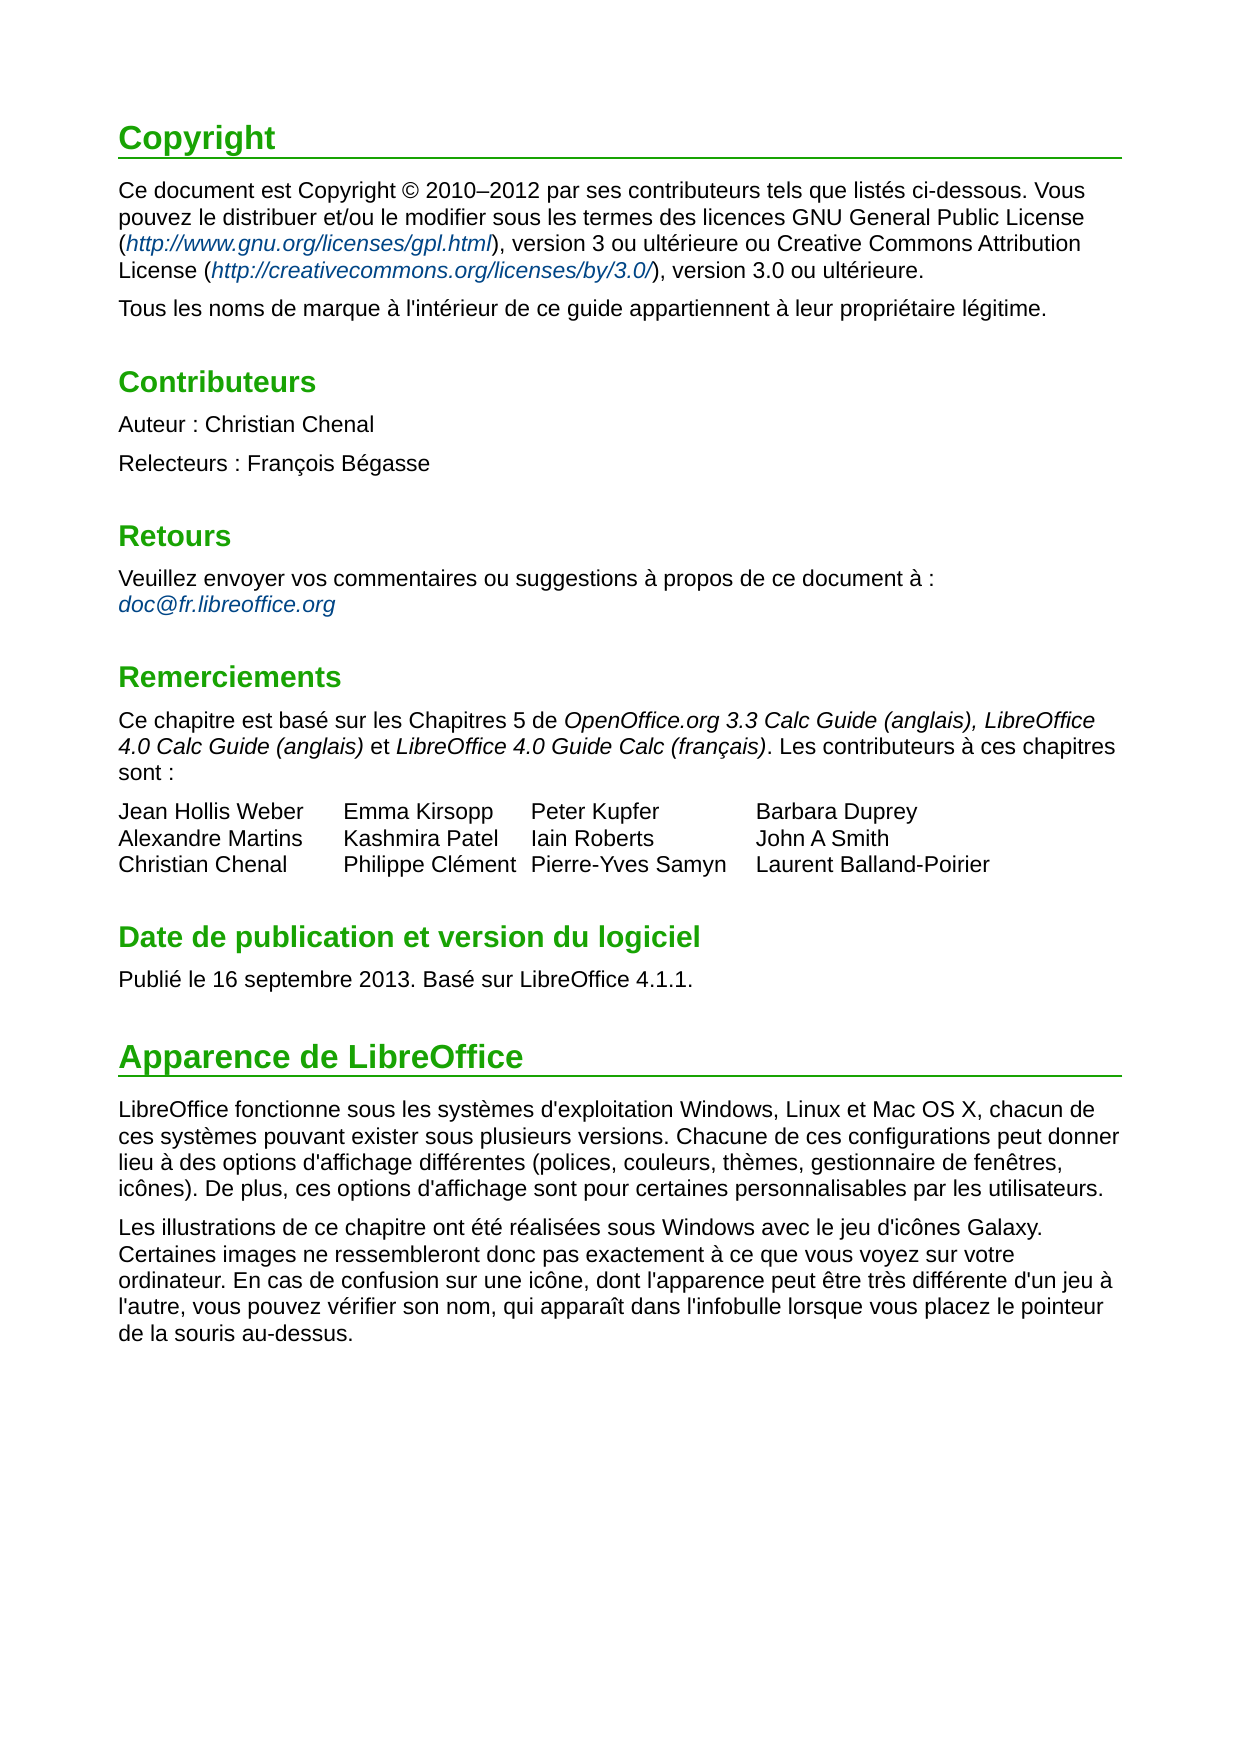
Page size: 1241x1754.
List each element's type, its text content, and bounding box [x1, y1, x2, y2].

text Ce chapitre est basé sur les Chapitres 5 de OpenOffice.org 3.3 Calc Guide (anglais), LibreOffice 4.0 Calc Guide (anglais) et LibreOffice 4.0 Guide Calc (français). Les contributeurs à ces chapitres sont : [118, 707, 1122, 786]
text Veuillez envoyer vos commentaires ou suggestions à propos de ce document à : doc@fr.libreoffice.org [118, 565, 1122, 618]
text Remerciements [118, 659, 1122, 694]
subtitle Copyright [118, 118, 1122, 157]
text Les illustrations de ce chapitre ont été réalisées sous Windows avec le jeu d'icônes Galaxy. Certaines images ne ressembleront donc pas exactement à ce que vous voyez sur votre ordinateur. En cas de confusion sur une icône, dont l'apparence peut être très différente d'un jeu à l'autre, vous pouvez vérifier son nom, qui apparaît dans l'infobulle lorsque vous placez le pointeur de la souris au-dessus. [118, 1214, 1122, 1346]
text Publié le 16 septembre 2013. Basé sur LibreOffice 4.1.1. [118, 966, 1122, 992]
text Auteur : Christian Chenal [118, 411, 1122, 437]
text Relecteurs : François Bégasse [118, 449, 1122, 476]
text Jean Hollis Weber Emma Kirsopp Peter Kupfer Barbara Duprey Alexandre Martins Kashmira Patel Iain Roberts John A Smith Christian Chenal Philippe Clément Pierre-Yves Samyn Laurent Balland-Poirier [118, 798, 1122, 877]
text Contributeurs [118, 364, 1122, 398]
text LibreOffice fonctionne sous les systèmes d'exploitation Windows, Linux et Mac OS X, chacun de ces systèmes pouvant exister sous plusieurs versions. Chacune de ces configurations peut donner lieu à des options d'affichage différentes (polices, couleurs, thèmes, gestionnaire de fenêtres, icônes). De plus, ces options d'affichage sont pour certaines personnalisables par les utilisateurs. [118, 1096, 1122, 1202]
subtitle Apparence de LibreOffice [118, 1037, 1122, 1075]
text Retours [118, 518, 1122, 552]
text Tous les noms de marque à l'intérieur de ce guide appartiennent à leur propriétaire légitime. [118, 295, 1122, 322]
text Date de publication et version du logiciel [118, 919, 1122, 954]
text Ce document est Copyright © 2010–2012 par ses contributeurs tels que listés ci-dessous. Vous pouvez le distribuer et/ou le modifier sous les termes des licences GNU General Public License (http://www.gnu.org/licenses/gpl.html), version 3 ou ultérieure ou Creative Commons Attribution License (http://creativecommons.org/licenses/by/3.0/), version 3.0 ou ultérieure. [118, 177, 1122, 283]
